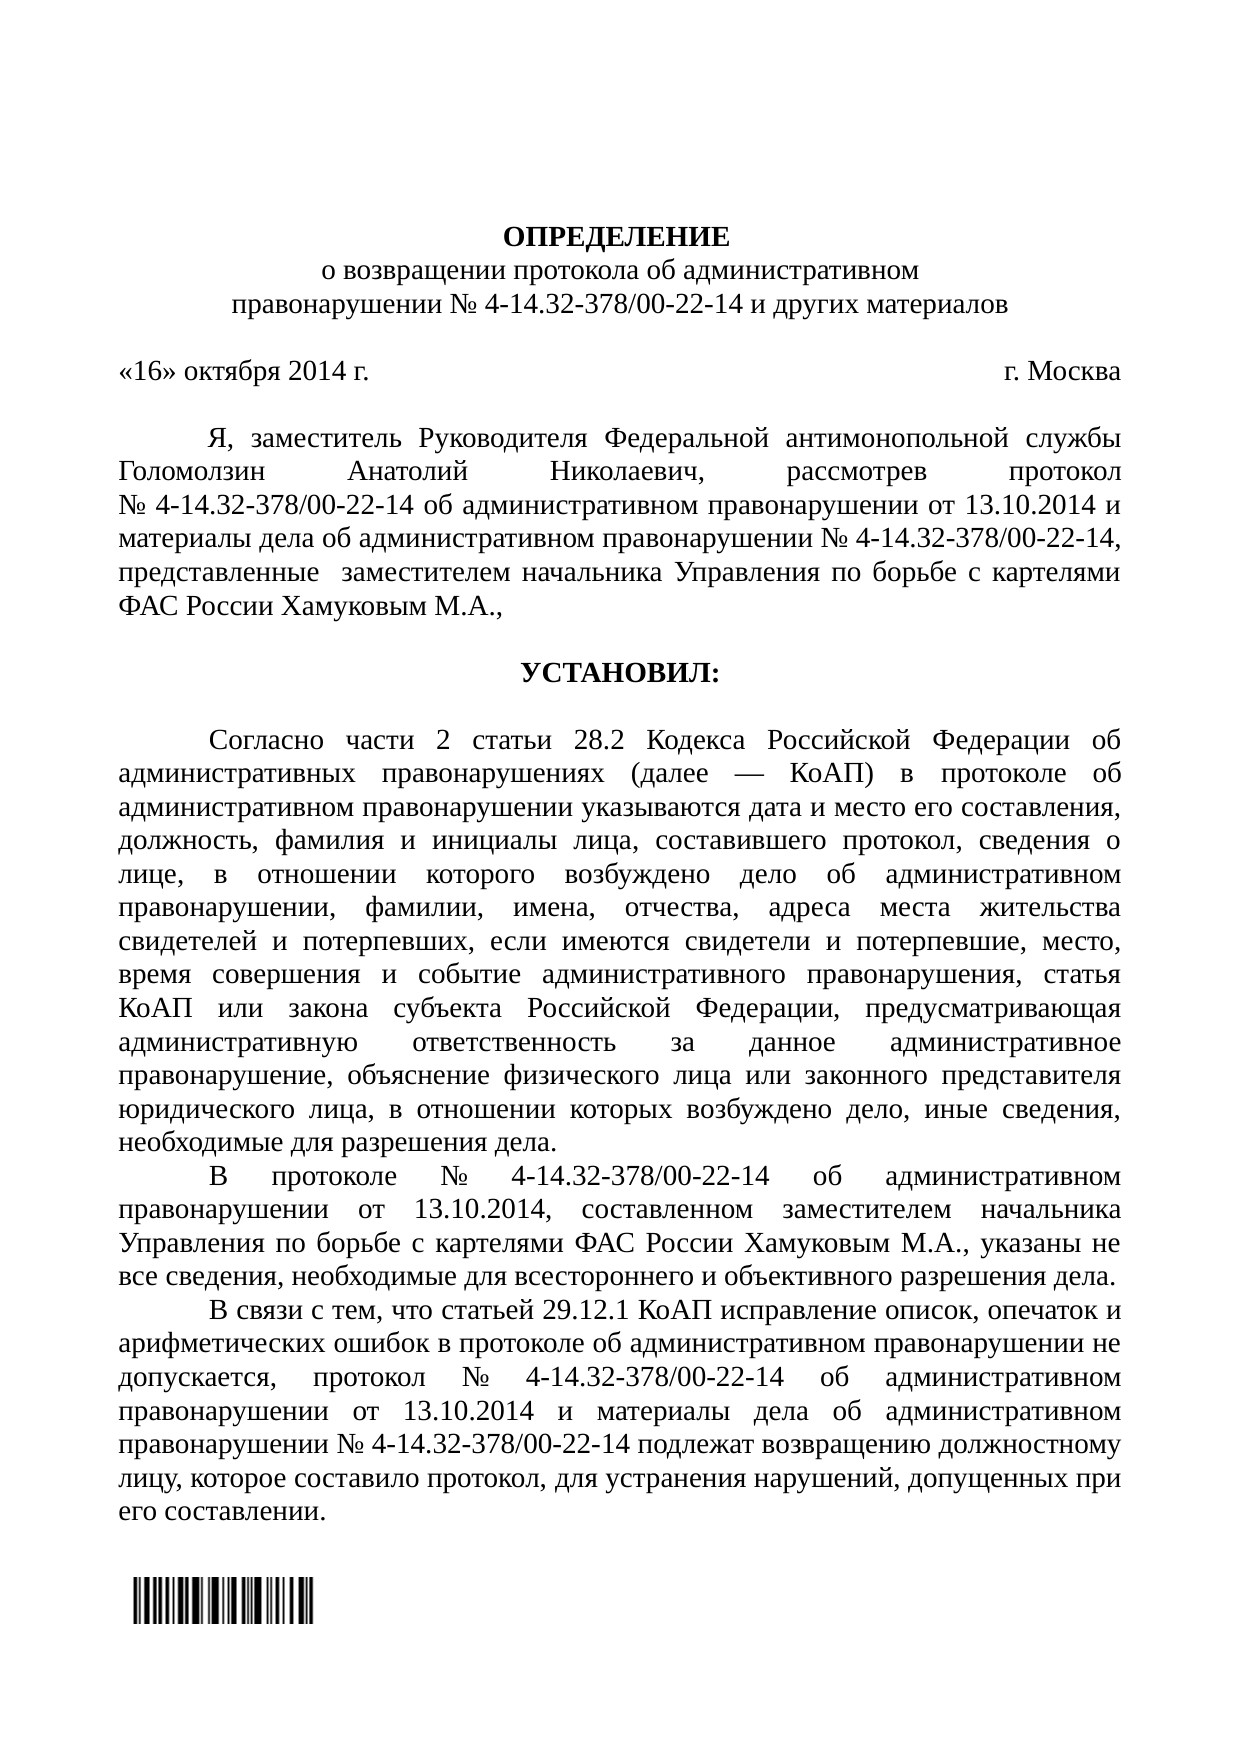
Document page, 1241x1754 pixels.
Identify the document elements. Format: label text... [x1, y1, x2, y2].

text В протоколе № 4-14.32-378/00-22-14 об административном правонарушении от 13.10.2014, составленном заместителем начальника Управления по борьбе с картелями ФАС России Хамуковым М.А., указаны не все сведения, необходимые для всестороннего и объективного разрешения дела. [118, 1158, 1122, 1292]
text Согласно части 2 статьи 28.2 Кодекса Российской Федерации об административных правонарушениях (далее — КоАП) в протоколе об административном правонарушении указываются дата и место его составления, должность, фамилия и инициалы лица, составившего протокол, сведения о лице, в отношении которого возбуждено дело об административном правонарушении, фамилии, имена, отчества, адреса места жительства свидетелей и потерпевших, если имеются свидетели и потерпевшие, место, время совершения и событие административного правонарушения, статья КоАП или закона субъекта Российской Федерации, предусматривающая административную ответственность за данное административное правонарушение, объяснение физического лица или законного представителя юридического лица, в отношении которых возбуждено дело, иные сведения, необходимые для разрешения дела. [118, 722, 1122, 1158]
text УСТАНОВИЛ: [118, 655, 1122, 688]
text ОПРЕДЕЛЕНИЕ [118, 219, 1122, 252]
text о возвращении протокола об административном [118, 252, 1122, 286]
text «16» октября 2014 г. г. Москва [118, 353, 1122, 386]
text правонарушении № 4-14.32-378/00-22-14 и других материалов [118, 286, 1122, 319]
text В связи с тем, что статьей 29.12.1 КоАП исправление описок, опечаток и арифметических ошибок в протоколе об административном правонарушении не допускается, протокол № 4-14.32-378/00-22-14 об административном правонарушении от 13.10.2014 и материалы дела об административном правонарушении № 4-14.32-378/00-22-14 подлежат возвращению должностному лицу, которое составило протокол, для устранения нарушений, допущенных при его составлении. [118, 1292, 1122, 1527]
picture [118, 1577, 331, 1624]
text Я, заместитель Руководителя Федеральной антимонопольной службы Голомолзин Анатолий Николаевич, рассмотрев протокол № 4-14.32-378/00-22-14 об административном правонарушении от 13.10.2014 и материалы дела об административном правонарушении № 4-14.32-378/00-22-14, представленные заместителем начальника Управления по борьбе с картелями ФАС России Хамуковым М.А., [118, 420, 1122, 621]
